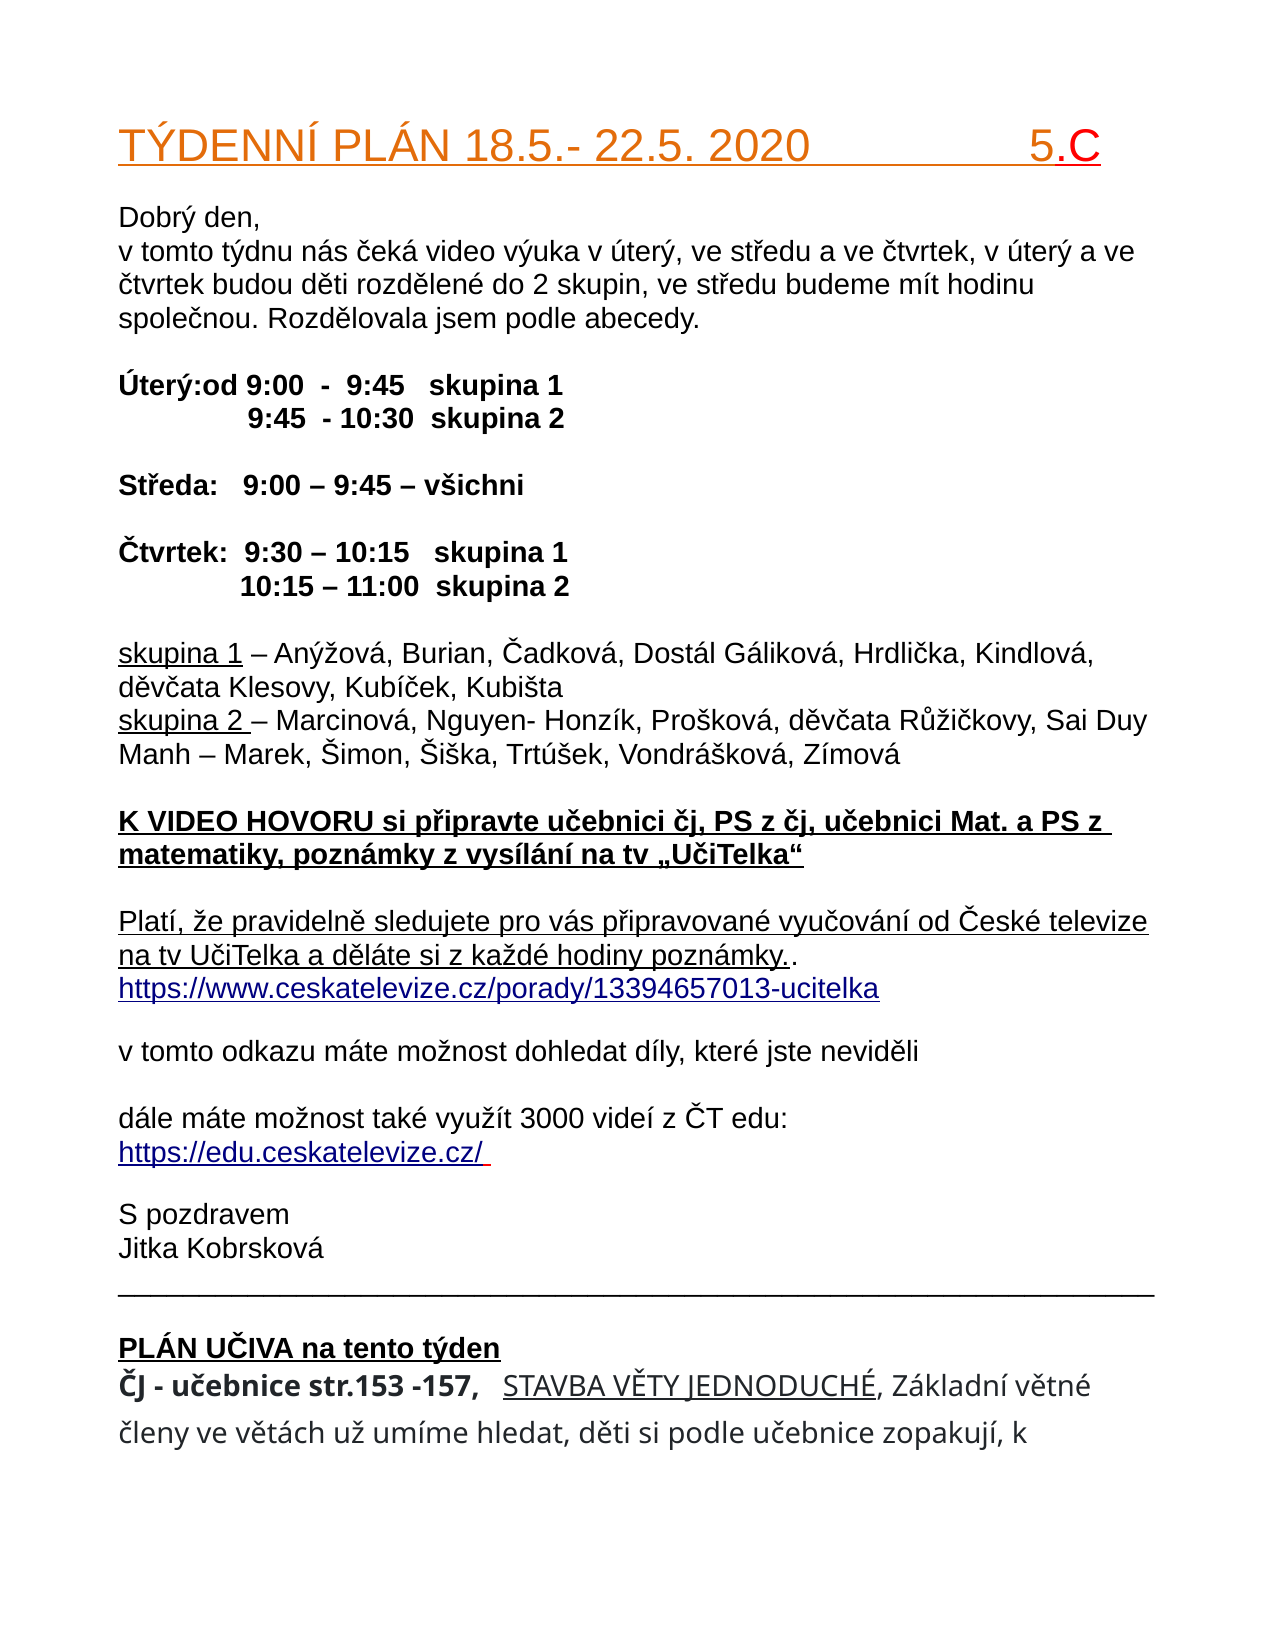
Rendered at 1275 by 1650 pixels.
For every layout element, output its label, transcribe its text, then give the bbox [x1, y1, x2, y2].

text Středa: 9:00 – 9:45 – všichni [118, 468, 1157, 502]
text skupina 1 – Anýžová, Burian, Čadková, Dostál Gáliková, Hrdlička, Kindlová, děvčata Klesovy, Kubíček, Kubišta [118, 636, 1157, 703]
text v tomto týdnu nás čeká video výuka v úterý, ve středu a ve čtvrtek, v úterý a ve čtvrtek budou děti rozdělené do 2 skupin, ve středu budeme mít hodinu společnou. Rozdělovala jsem podle abecedy. [118, 233, 1157, 334]
text Čtvrtek: 9:30 – 10:15 skupina 1 [118, 535, 1157, 569]
subtitle TÝDENNÍ PLÁN 18.5.- 22.5. 2020 5.C [118, 118, 1157, 171]
text Dobrý den, [118, 200, 1157, 233]
text skupina 2 – Marcinová, Nguyen- Honzík, Prošková, děvčata Růžičkovy, Sai Duy Manh – Marek, Šimon, Šiška, Trtúšek, Vondrášková, Zímová [118, 703, 1157, 770]
text Úterý:od 9:00 - 9:45 skupina 1 [118, 368, 1157, 401]
text Jitka Kobrsková [118, 1231, 1157, 1264]
text ČJ - učebnice str.153 -157, STAVBA VĚTY JEDNODUCHÉ, Základní větné členy ve větách už umíme hledat, děti si podle učebnice zopakují, k [118, 1365, 1157, 1452]
text ________________________________________________________________ [118, 1264, 1157, 1298]
text K VIDEO HOVORU si připravte učebnici čj, PS z čj, učebnici Mat. a PS z matematiky, poznámky z vysílání na tv „UčiTelka“ [118, 804, 1157, 871]
text https://edu.ceskatelevize.cz/ [118, 1135, 1157, 1168]
text v tomto odkazu máte možnost dohledat díly, které jste neviděli [118, 1034, 1157, 1068]
text S pozdravem [118, 1197, 1157, 1231]
text 9:45 - 10:30 skupina 2 [118, 401, 1157, 435]
text Platí, že pravidelně sledujete pro vás připravované vyučování od České televize na tv UčiTelka a děláte si z každé hodiny poznámky.. [118, 904, 1157, 971]
text PLÁN UČIVA na tento týden [118, 1331, 1157, 1365]
text 10:15 – 11:00 skupina 2 [118, 569, 1157, 602]
text dále máte možnost také využít 3000 videí z ČT edu: [118, 1101, 1157, 1135]
subtitle https://www.ceskatelevize.cz/porady/13394657013-ucitelka [118, 971, 1157, 1005]
